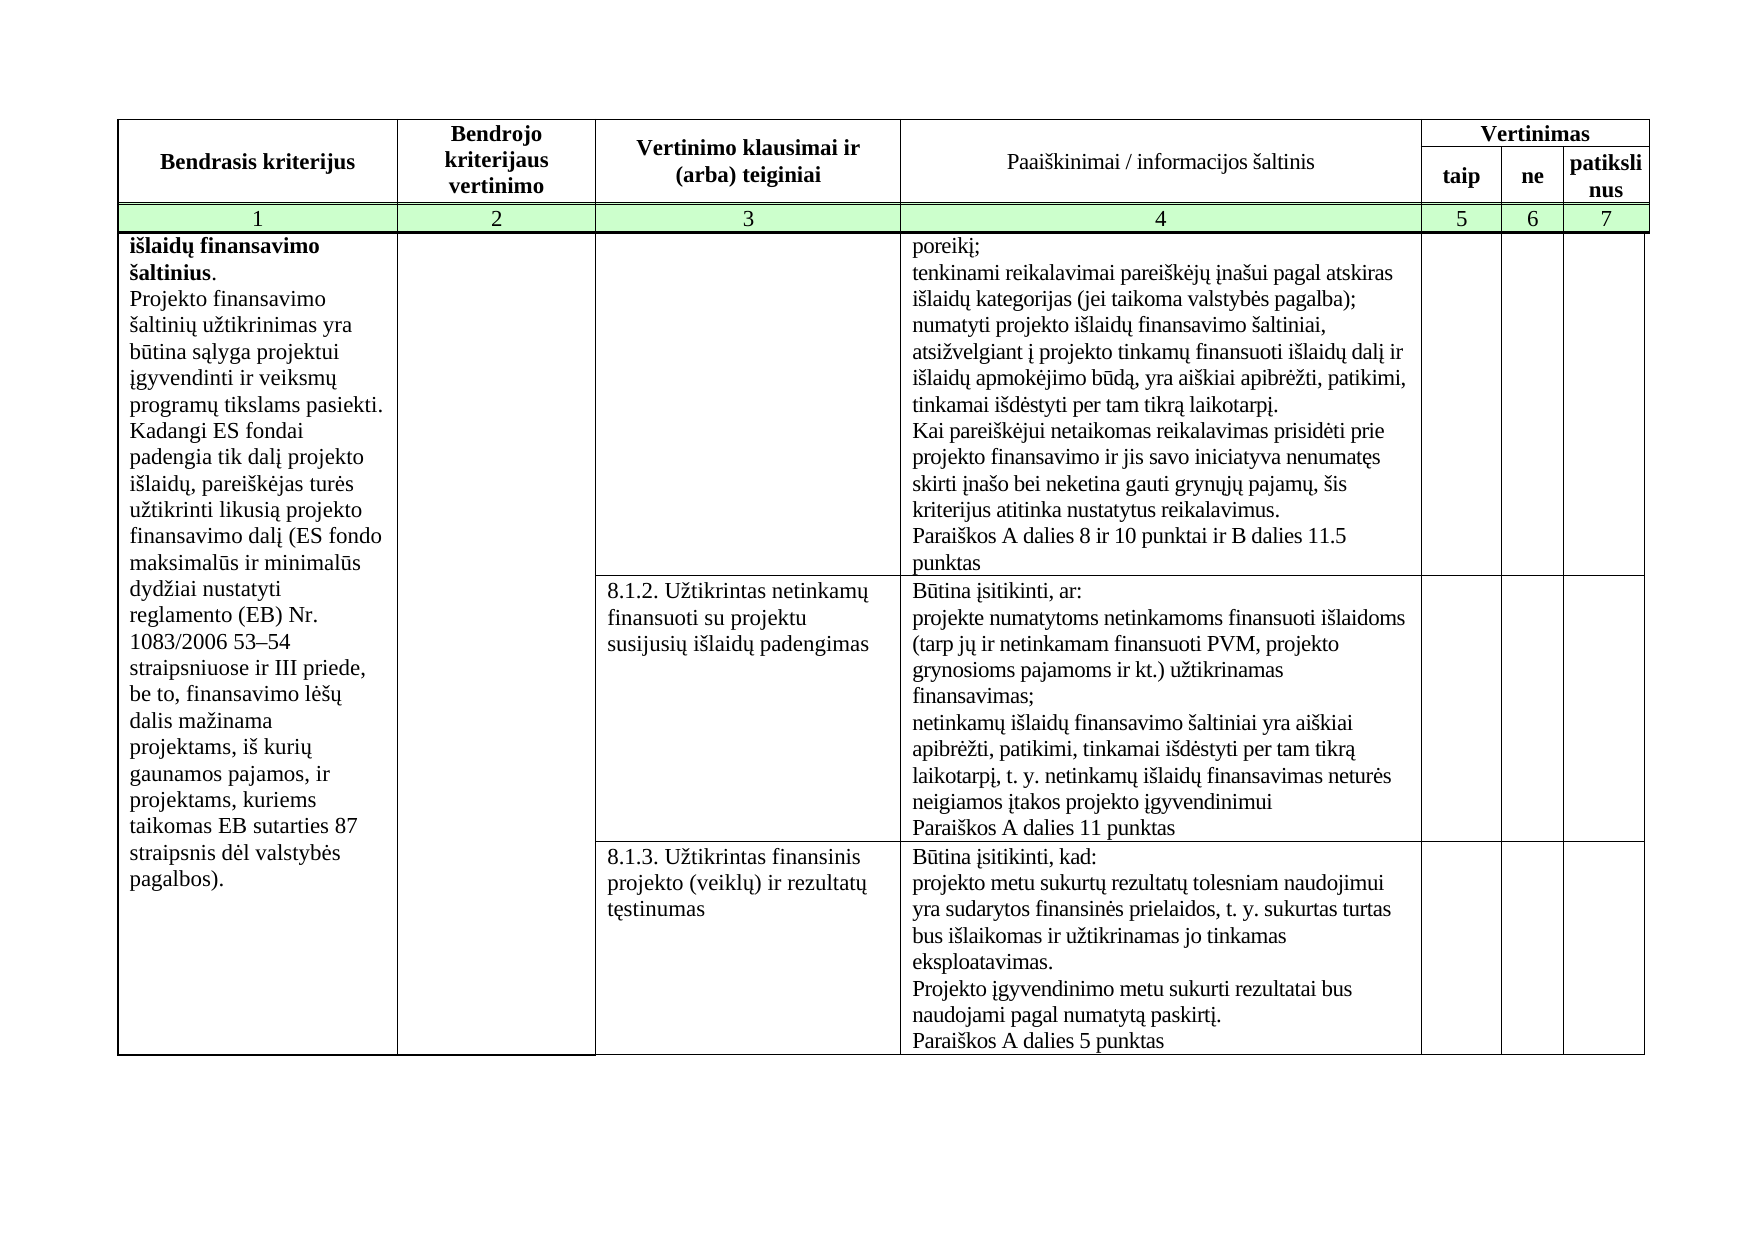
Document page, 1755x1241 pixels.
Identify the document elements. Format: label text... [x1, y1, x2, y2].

table_cell [1564, 842, 1644, 1054]
table_cell [1422, 842, 1501, 1054]
table_cell 8.1.3. Užtikrintas finansinis projekto (veiklų) ir rezultatų tęstinumas [596, 842, 900, 1054]
table_cell 6 [1502, 205, 1563, 231]
table_cell taip [1422, 147, 1501, 202]
table_header Bendrasis kriterijus [119, 120, 397, 202]
table_cell 8.1.2. Užtikrintas netinkamų finansuoti su projektu susijusių išlaidų padengimas [596, 576, 900, 841]
table_cell [596, 234, 900, 575]
table_cell [1502, 842, 1563, 1054]
table_cell [398, 234, 595, 1054]
table_cell 1 [119, 205, 397, 231]
table_cell patikslinus [1564, 147, 1649, 202]
table_cell [1502, 576, 1563, 841]
table_cell Būtina įsitikinti, kad: projekto metu sukurtų rezultatų tolesniam naudojimui yra sudarytos finansinės prielaidos, t. y. sukurtas turtas bus išlaikomas ir užtikrinamas jo tinkamas eksploatavimas. Projekto įgyvendinimo metu sukurti rezultatai bus naudojami pagal numatytą paskirtį. Paraiškos A dalies 5 punktas [901, 842, 1421, 1054]
table_cell išlaidų finansavimo šaltinius. Projekto finansavimo šaltinių užtikrinimas yra būtina sąlyga projektui įgyvendinti ir veiksmų programų tikslams pasiekti. Kadangi ES fondai padengia tik dalį projekto išlaidų, pareiškėjas turės užtikrinti likusią projekto finansavimo dalį (ES fondo maksimalūs ir minimalūs dydžiai nustatyti reglamento (EB) Nr. 1083/2006 53–54 straipsniuose ir III priede, be to, finansavimo lėšų dalis mažinama projektams, iš kurių gaunamos pajamos, ir projektams, kuriems taikomas EB sutarties 87 straipsnis dėl valstybės pagalbos). [119, 234, 397, 1054]
table_cell [1645, 841, 1649, 1054]
table_cell 2 [398, 205, 595, 231]
table_header Vertinimas [1422, 120, 1649, 146]
table_cell [1564, 234, 1644, 575]
table_header Bendrojo kriterijaus vertinimo aspektai [398, 120, 595, 202]
table_cell 4 [901, 205, 1421, 231]
table_cell [1564, 576, 1644, 841]
table_header Vertinimo klausimai ir (arba) teiginiai [596, 120, 900, 202]
table_header Paaiškinimai / informacijos šaltinis [901, 120, 1421, 202]
table_cell 3 [596, 205, 900, 231]
table_cell [1422, 576, 1501, 841]
table_cell poreikį; tenkinami reikalavimai pareiškėjų įnašui pagal atskiras išlaidų kategorijas (jei taikoma valstybės pagalba); numatyti projekto išlaidų finansavimo šaltiniai, atsižvelgiant į projekto tinkamų finansuoti išlaidų dalį ir išlaidų apmokėjimo būdą, yra aiškiai apibrėžti, patikimi, tinkamai išdėstyti per tam tikrą laikotarpį. Kai pareiškėjui netaikomas reikalavimas prisidėti prie projekto finansavimo ir jis savo iniciatyva nenumatęs skirti įnašo bei neketina gauti grynųjų pajamų, šis kriterijus atitinka nustatytus reikalavimus. Paraiškos A dalies 8 ir 10 punktai ir B dalies 11.5 punktas [901, 234, 1421, 575]
table_cell ne [1502, 147, 1563, 202]
table_cell [1645, 575, 1649, 841]
table_cell [1645, 234, 1649, 575]
table_cell 7 [1564, 205, 1649, 231]
table_cell [1422, 234, 1501, 575]
table_cell 5 [1422, 205, 1501, 231]
table_cell [1502, 234, 1563, 575]
table_cell Būtina įsitikinti, ar: projekte numatytoms netinkamoms finansuoti išlaidoms (tarp jų ir netinkamam finansuoti PVM, projekto grynosioms pajamoms ir kt.) užtikrinamas finansavimas; netinkamų išlaidų finansavimo šaltiniai yra aiškiai apibrėžti, patikimi, tinkamai išdėstyti per tam tikrą laikotarpį, t. y. netinkamų išlaidų finansavimas neturės neigiamos įtakos projekto įgyvendinimui Paraiškos A dalies 11 punktas [901, 576, 1421, 841]
